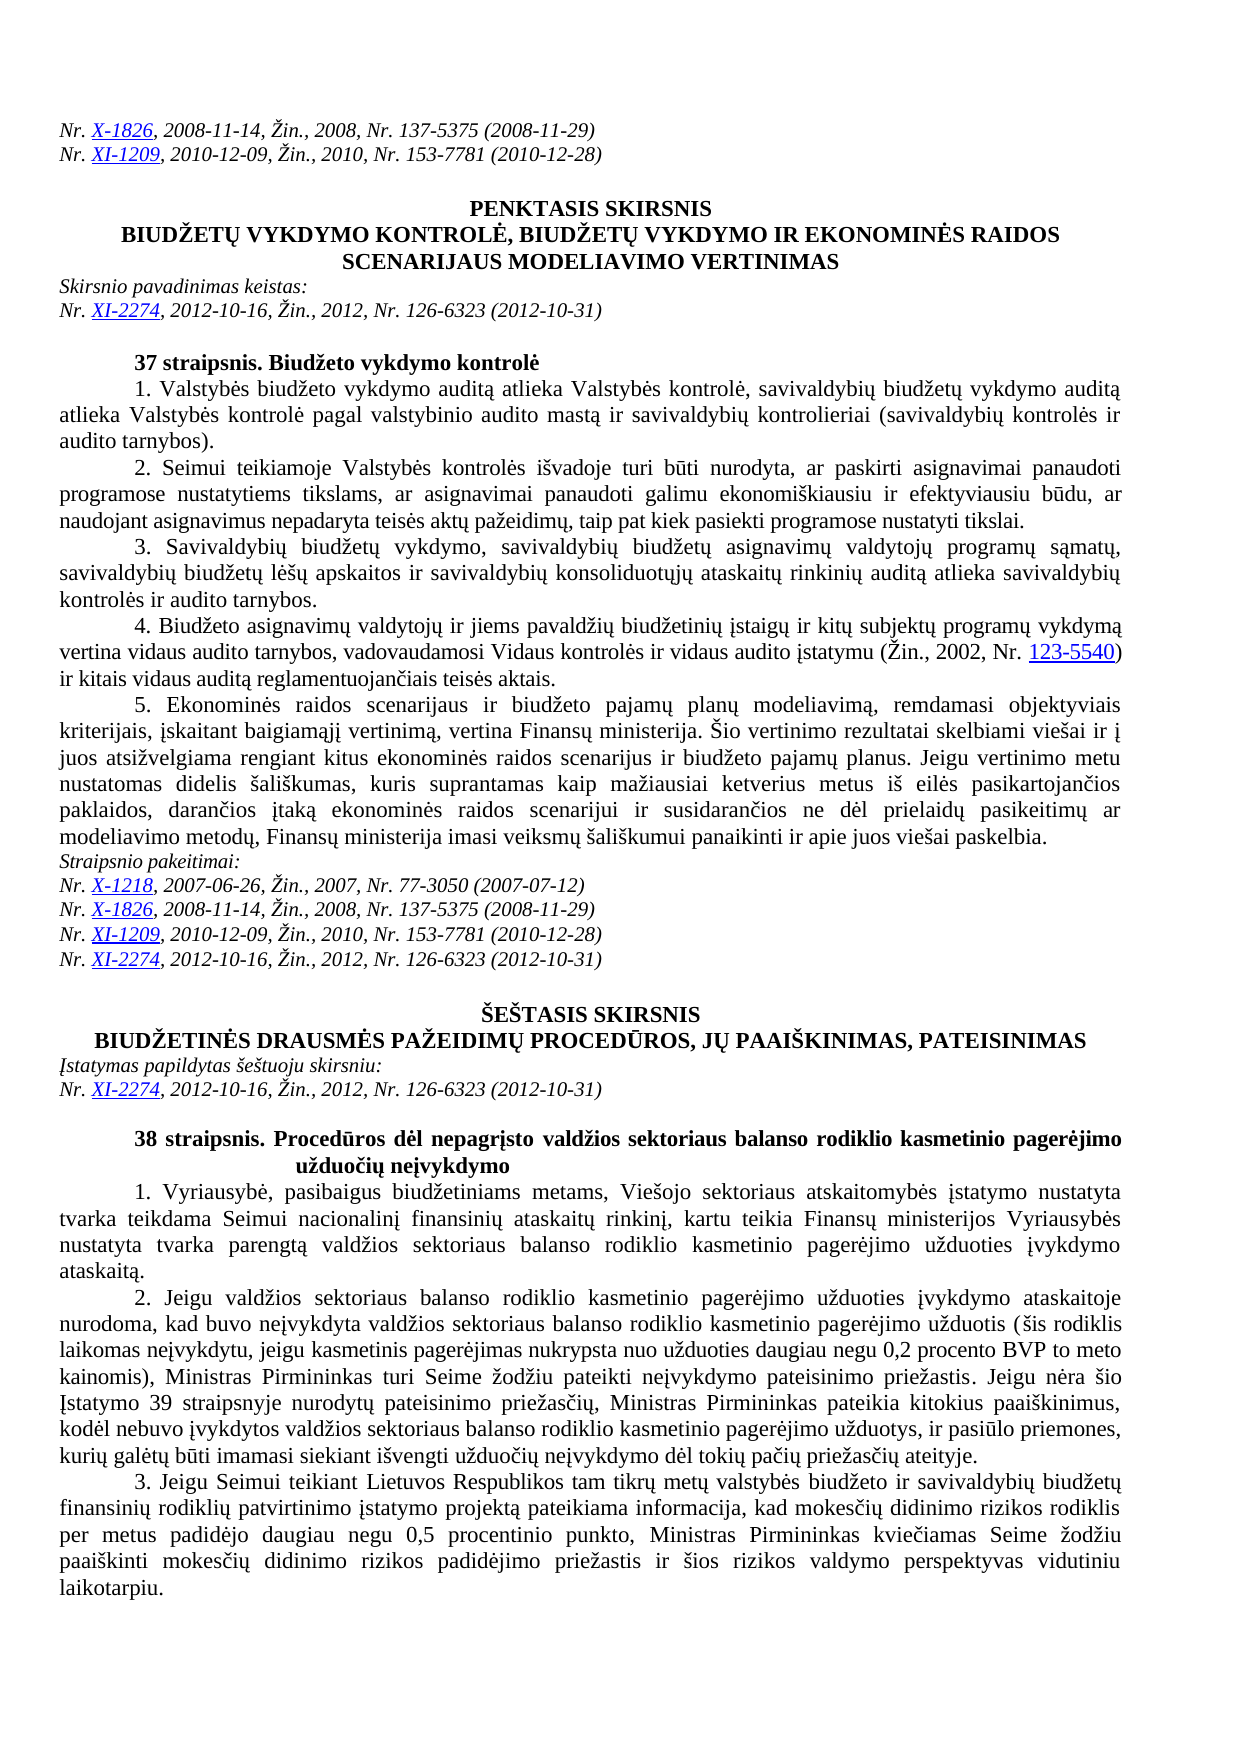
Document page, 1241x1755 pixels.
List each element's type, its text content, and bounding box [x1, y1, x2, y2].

text PENKTASIS SKIRSNIS [59, 195, 1122, 221]
text 2. Jeigu valdžios sektoriaus balanso rodiklio kasmetinio pagerėjimo užduoties įvykdymo ataskaitoje nurodoma, kad buvo neįvykdyta valdžios sektoriaus balanso rodiklio kasmetinio pagerėjimo užduotis (šis rodiklis laikomas neįvykdytu, jeigu kasmetinis pagerėjimas nukrypsta nuo užduoties daugiau negu 0,2 procento BVP to meto kainomis), Ministras Pirmininkas turi Seime žodžiu pateikti neįvykdymo pateisinimo priežastis. Jeigu nėra šio Įstatymo 39 straipsnyje nurodytų pateisinimo priežasčių, Ministras Pirmininkas pateikia kitokius paaiškinimus, kodėl nebuvo įvykdytos valdžios sektoriaus balanso rodiklio kasmetinio pagerėjimo užduotys, ir pasiūlo priemones, kurių galėtų būti imamasi siekiant išvengti užduočių neįvykdymo dėl tokių pačių priežasčių ateityje. [59, 1284, 1122, 1468]
text Nr. X-1826, 2008-11-14, Žin., 2008, Nr. 137-5375 (2008-11-29) [59, 897, 1122, 921]
text BIUDŽETINĖS DRAUSMĖS PAŽEIDIMŲ PROCEDŪROS, JŲ PAAIŠKINIMAS, PATEISINIMAS [59, 1027, 1122, 1053]
text Straipsnio pakeitimai: [59, 849, 1122, 873]
text Nr. XI-2274, 2012-10-16, Žin., 2012, Nr. 126-6323 (2012-10-31) [59, 1077, 1122, 1101]
text Nr. XI-2274, 2012-10-16, Žin., 2012, Nr. 126-6323 (2012-10-31) [59, 946, 1122, 972]
text Nr. XI-1209, 2010-12-09, Žin., 2010, Nr. 153-7781 (2010-12-28) [59, 921, 1122, 946]
text 1. Vyriausybė, pasibaigus biudžetiniams metams, Viešojo sektoriaus atskaitomybės įstatymo nustatyta tvarka teikdama Seimui nacionalinį finansinių ataskaitų rinkinį, kartu teikia Finansų ministerijos Vyriausybės nustatyta tvarka parengtą valdžios sektoriaus balanso rodiklio kasmetinio pagerėjimo užduoties įvykdymo ataskaitą. [59, 1178, 1122, 1284]
text 5. Ekonominės raidos scenarijaus ir biudžeto pajamų planų modeliavimą, remdamasi objektyviais kriterijais, įskaitant baigiamąjį vertinimą, vertina Finansų ministerija. Šio vertinimo rezultatai skelbiami viešai ir į juos atsižvelgiama rengiant kitus ekonominės raidos scenarijus ir biudžeto pajamų planus. Jeigu vertinimo metu nustatomas didelis šališkumas, kuris suprantamas kaip mažiausiai ketverius metus iš eilės pasikartojančios paklaidos, darančios įtaką ekonominės raidos scenarijui ir susidarančios ne dėl prielaidų pasikeitimų ar modeliavimo metodų, Finansų ministerija imasi veiksmų šališkumui panaikinti ir apie juos viešai paskelbia. [59, 691, 1122, 849]
text 3. Jeigu Seimui teikiant Lietuvos Respublikos tam tikrų metų valstybės biudžeto ir savivaldybių biudžetų finansinių rodiklių patvirtinimo įstatymo projektą pateikiama informacija, kad mokesčių didinimo rizikos rodiklis per metus padidėjo daugiau negu 0,5 procentinio punkto, Ministras Pirmininkas kviečiamas Seime žodžiu paaiškinti mokesčių didinimo rizikos padidėjimo priežastis ir šios rizikos valdymo perspektyvas vidutiniu laikotarpiu. [59, 1468, 1122, 1600]
text Nr. X-1218, 2007-06-26, Žin., 2007, Nr. 77-3050 (2007-07-12) [59, 873, 1122, 897]
text 38 straipsnis. Procedūros dėl nepagrįsto valdžios sektoriaus balanso rodiklio kasmetinio pagerėjimo užduočių neįvykdymo [134, 1126, 1122, 1178]
text 37 straipsnis. Biudžeto vykdymo kontrolė [59, 348, 1122, 375]
text Įstatymas papildytas šeštuoju skirsniu: [59, 1053, 1122, 1077]
text 4. Biudžeto asignavimų valdytojų ir jiems pavaldžių biudžetinių įstaigų ir kitų subjektų programų vykdymą vertina vidaus audito tarnybos, vadovaudamosi Vidaus kontrolės ir vidaus audito įstatymu (Žin., 2002, Nr. 123-5540) ir kitais vidaus auditą reglamentuojančiais teisės aktais. [59, 612, 1122, 691]
text ŠEŠTASIS SKIRSNIS [59, 1001, 1122, 1027]
text 3. Savivaldybių biudžetų vykdymo, savivaldybių biudžetų asignavimų valdytojų programų sąmatų, savivaldybių biudžetų lėšų apskaitos ir savivaldybių konsoliduotųjų ataskaitų rinkinių auditą atlieka savivaldybių kontrolės ir audito tarnybos. [59, 533, 1122, 612]
text 2. Seimui teikiamoje Valstybės kontrolės išvadoje turi būti nurodyta, ar paskirti asignavimai panaudoti programose nustatytiems tikslams, ar asignavimai panaudoti galimu ekonomiškiausiu ir efektyviausiu būdu, ar naudojant asignavimus nepadaryta teisės aktų pažeidimų, taip pat kiek pasiekti programose nustatyti tikslai. [59, 454, 1122, 533]
text 1. Valstybės biudžeto vykdymo auditą atlieka Valstybės kontrolė, savivaldybių biudžetų vykdymo auditą atlieka Valstybės kontrolė pagal valstybinio audito mastą ir savivaldybių kontrolieriai (savivaldybių kontrolės ir audito tarnybos). [59, 375, 1122, 454]
text BIUDŽETŲ VYKDYMO KONTROLĖ, BIUDŽETŲ VYKDYMO IR EKONOMINĖS RAIDOS SCENARIJAUS MODELIAVIMO VERTINIMAS [59, 221, 1122, 274]
text Nr. XI-1209, 2010-12-09, Žin., 2010, Nr. 153-7781 (2010-12-28) [59, 142, 1122, 166]
text Nr. X-1826, 2008-11-14, Žin., 2008, Nr. 137-5375 (2008-11-29) [59, 118, 1122, 142]
text Skirsnio pavadinimas keistas: [59, 274, 1122, 298]
text Nr. XI-2274, 2012-10-16, Žin., 2012, Nr. 126-6323 (2012-10-31) [59, 298, 1122, 322]
